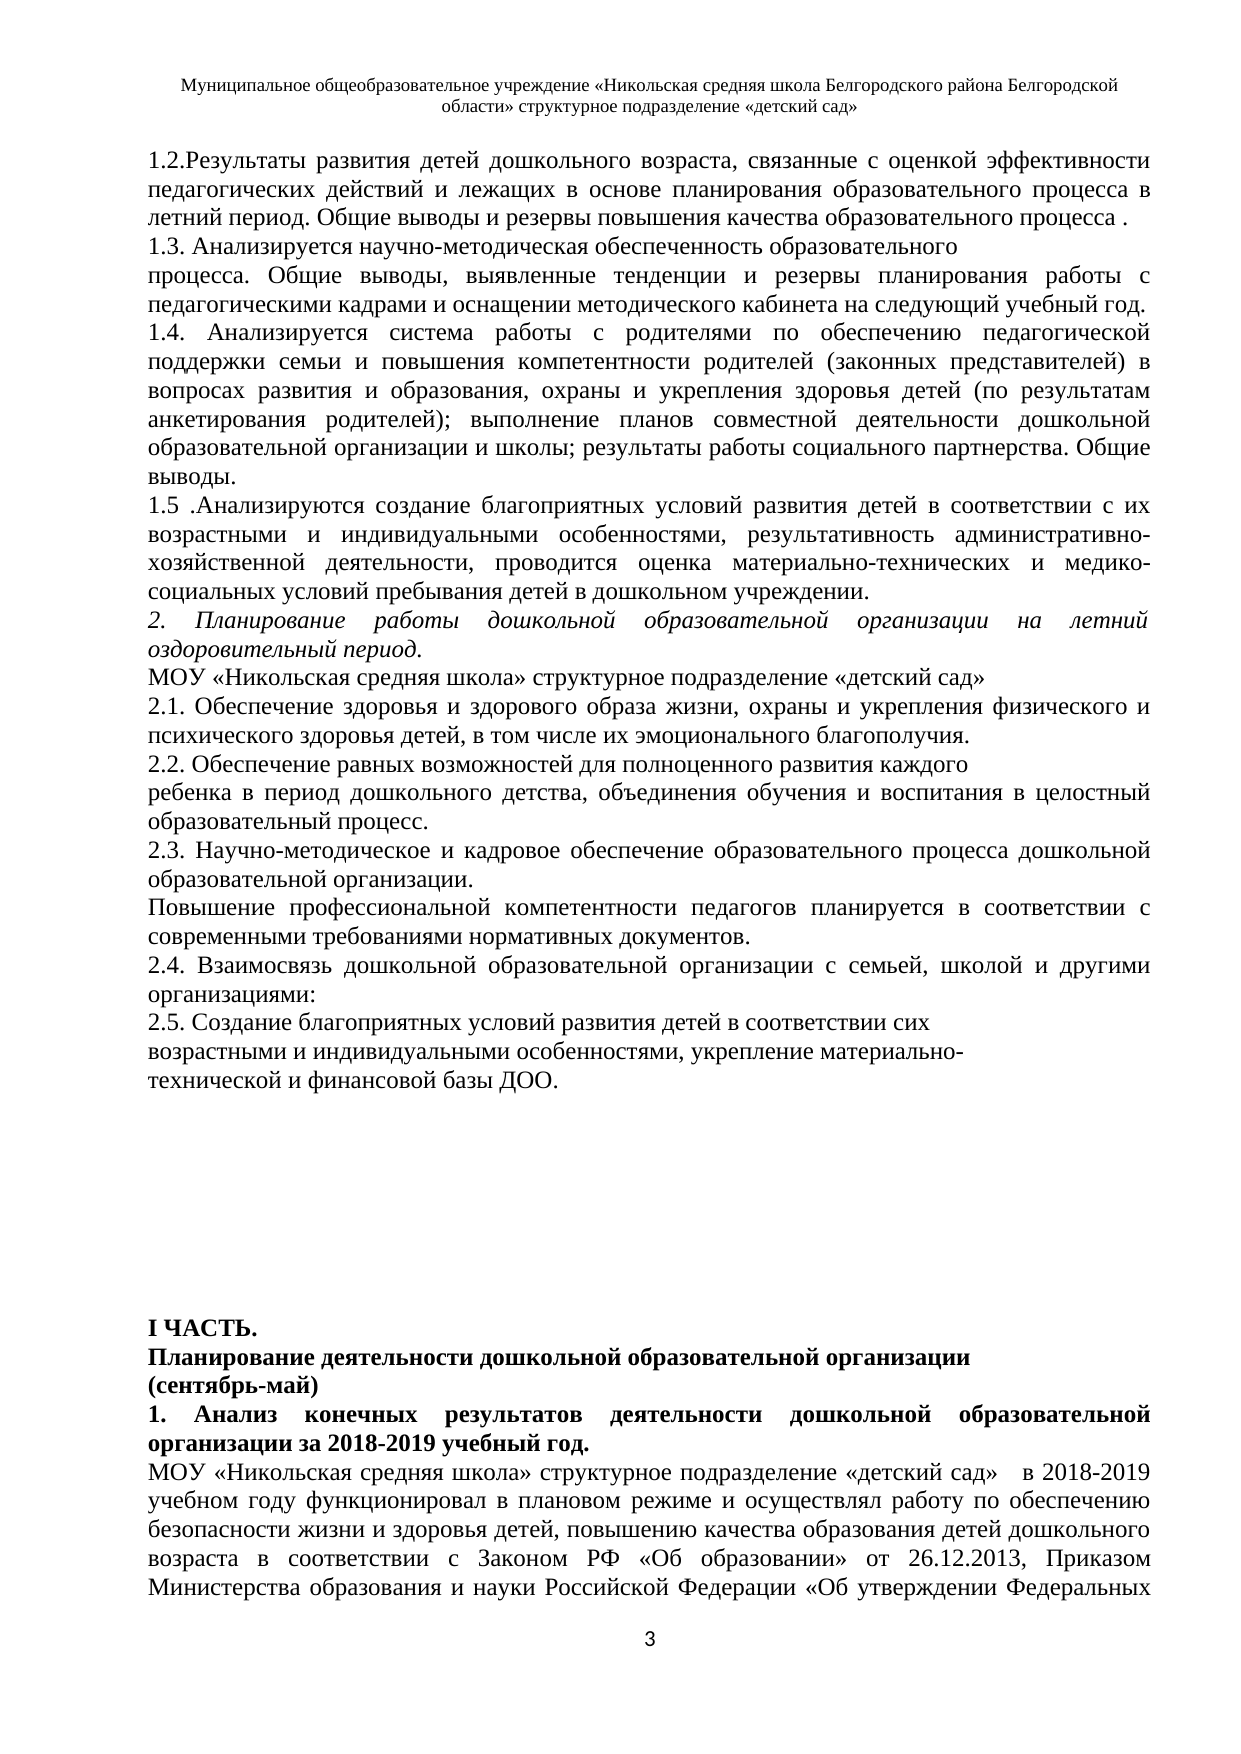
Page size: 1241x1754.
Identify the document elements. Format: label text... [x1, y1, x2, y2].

text 2.5. Создание благоприятных условий развития детей в соответствии сих [148, 1007, 1152, 1036]
text 2.2. Обеспечение равных возможностей для полноценного развития каждого [148, 749, 1152, 777]
text I ЧАСТЬ. [148, 1313, 1152, 1342]
text МОУ «Никольская средняя школа» структурное подразделение «детский сад» в 2018-2019 учебном году функционировал в плановом режиме и осуществлял работу по обеспечению безопасности жизни и здоровья детей, повышению качества образования детей дошкольного возраста в соответствии с Законом РФ «Об образовании» от 26.12.2013, Приказом Министерства образования и науки Российской Федерации «Об утверждении Федеральных [148, 1457, 1152, 1600]
text технической и финансовой базы ДОО. [148, 1065, 1152, 1094]
text 2.1. Обеспечение здоровья и здорового образа жизни, охраны и укрепления физического и психического здоровья детей, в том числе их эмоционального благополучия. [148, 691, 1152, 749]
text ребенка в период дошкольного детства, объединения обучения и воспитания в целостный образовательный процесс. [148, 777, 1152, 835]
text МОУ «Никольская средняя школа» структурное подразделение «детский сад» [148, 662, 1152, 691]
text возрастными и индивидуальными особенностями, укрепление материально- [148, 1036, 1152, 1065]
text 1.3. Анализируется научно-методическая обеспеченность образовательного [148, 231, 1152, 260]
text 1.4. Анализируется система работы с родителями по обеспечению педагогической поддержки семьи и повышения компетентности родителей (законных представителей) в вопросах развития и образования, охраны и укрепления здоровья детей (по результатам анкетирования родителей); выполнение планов совместной деятельности дошкольной образовательной организации и школы; результаты работы социального партнерства. Общие выводы. [148, 317, 1152, 490]
text процесса. Общие выводы, выявленные тенденции и резервы планирования работы с педагогическими кадрами и оснащении методического кабинета на следующий учебный год. [148, 260, 1152, 317]
text 1.5 .Анализируются создание благоприятных условий развития детей в соответствии с их возрастными и индивидуальными особенностями, результативность административно-хозяйственной деятельности, проводится оценка материально-технических и медико-социальных условий пребывания детей в дошкольном учреждении. [148, 490, 1152, 605]
text 2.3. Научно-методическое и кадровое обеспечение образовательного процесса дошкольной образовательной организации. [148, 835, 1152, 892]
text Повышение профессиональной компетентности педагогов планируется в соответствии с современными требованиями нормативных документов. [148, 892, 1152, 950]
text (сентябрь-май) [148, 1370, 1152, 1399]
text Планирование деятельности дошкольной образовательной организации [148, 1342, 1152, 1370]
text 2. Планирование работы дошкольной образовательной организации на летний оздоровительный период. [148, 605, 1152, 662]
text 1. Анализ конечных результатов деятельности дошкольной образовательной организации за 2018-2019 учебный год. [148, 1399, 1152, 1457]
text 1.2.Результаты развития детей дошкольного возраста, связанные с оценкой эффективности педагогических действий и лежащих в основе планирования образовательного процесса в летний период. Общие выводы и резервы повышения качества образовательного процесса . [148, 145, 1152, 231]
text 2.4. Взаимосвязь дошкольной образовательной организации с семьей, школой и другими организациями: [148, 950, 1152, 1007]
